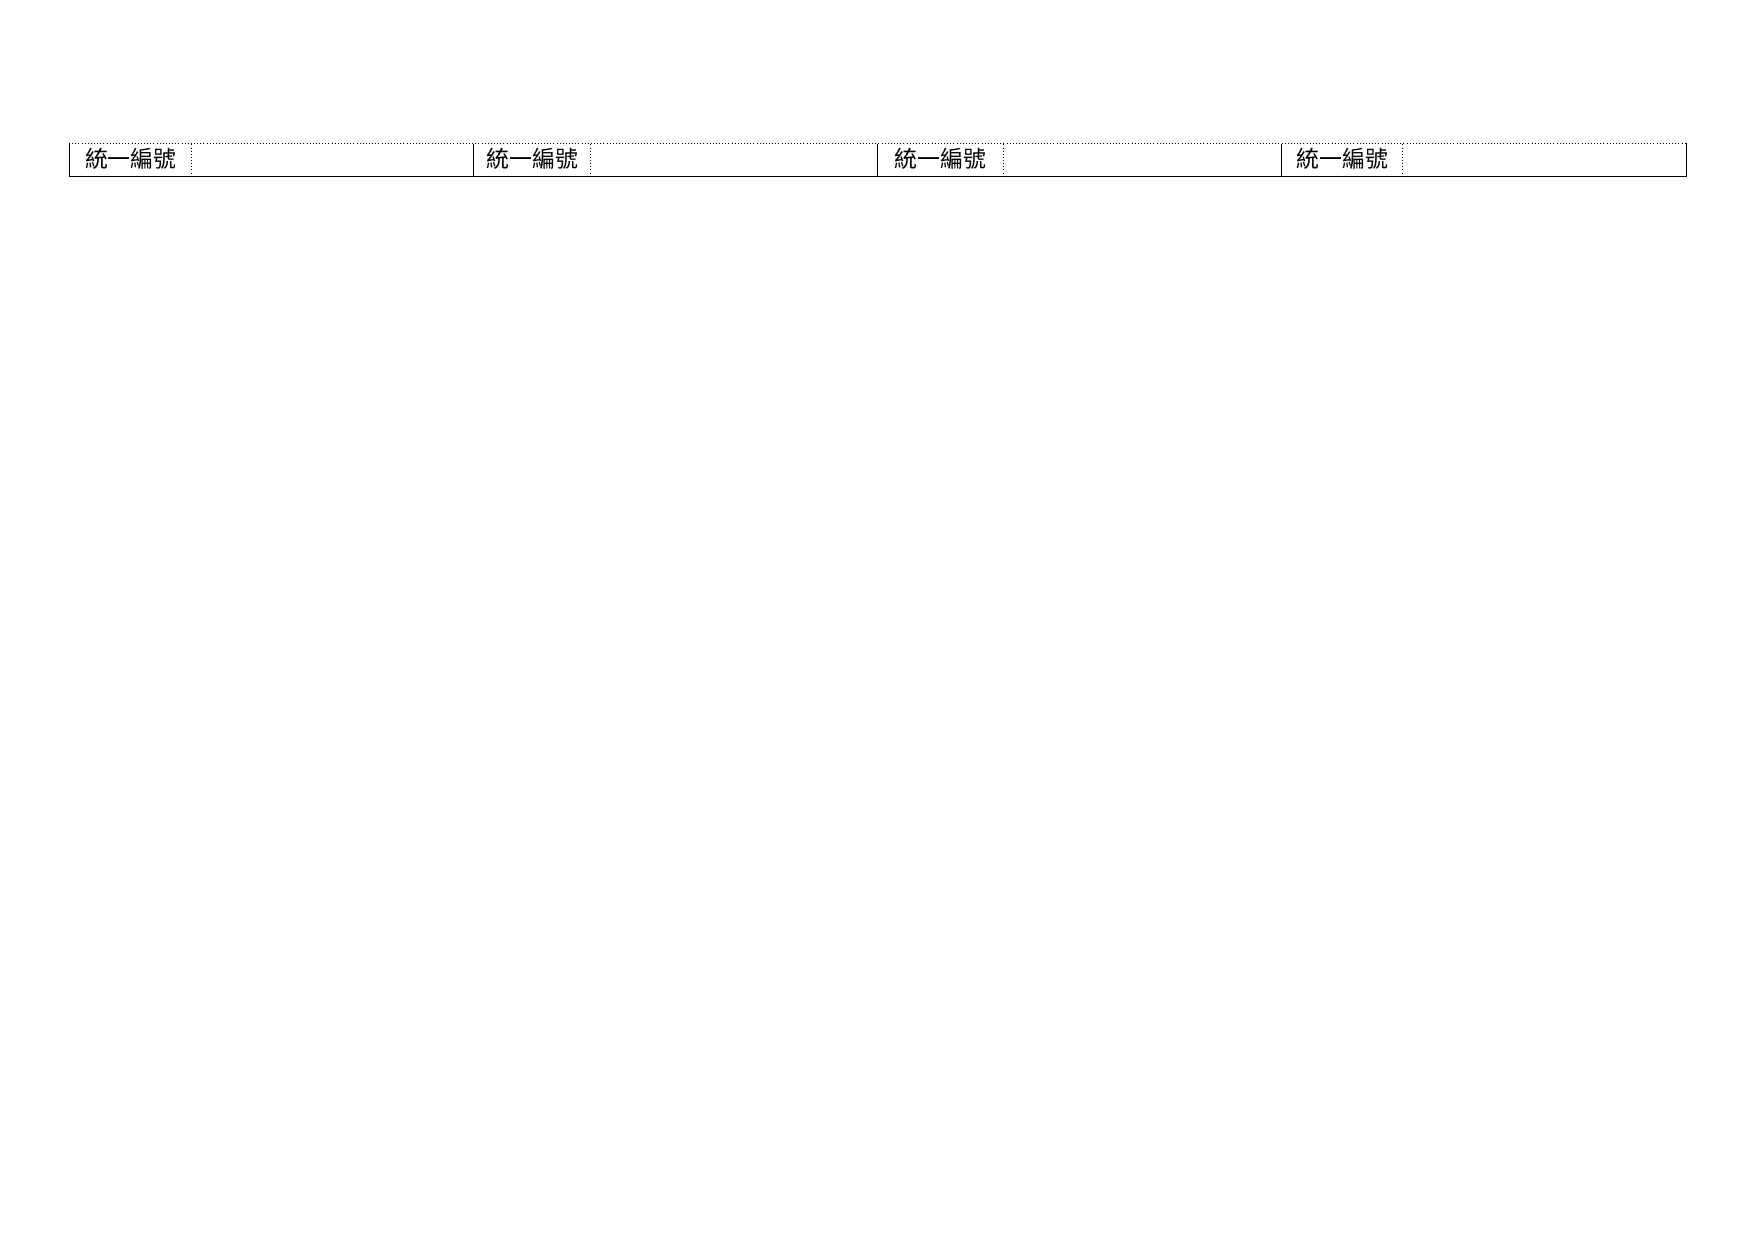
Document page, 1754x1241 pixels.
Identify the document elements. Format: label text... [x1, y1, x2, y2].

table_cell 統一編號 [70, 143, 191, 176]
table_cell [1004, 143, 1281, 176]
table_cell [191, 143, 473, 176]
table_cell [1402, 143, 1686, 176]
table_cell 統一編號 [1282, 143, 1402, 176]
table_cell 統一編號 [877, 143, 1003, 176]
table_cell 統一編號 [473, 143, 590, 176]
table_cell [590, 143, 877, 176]
